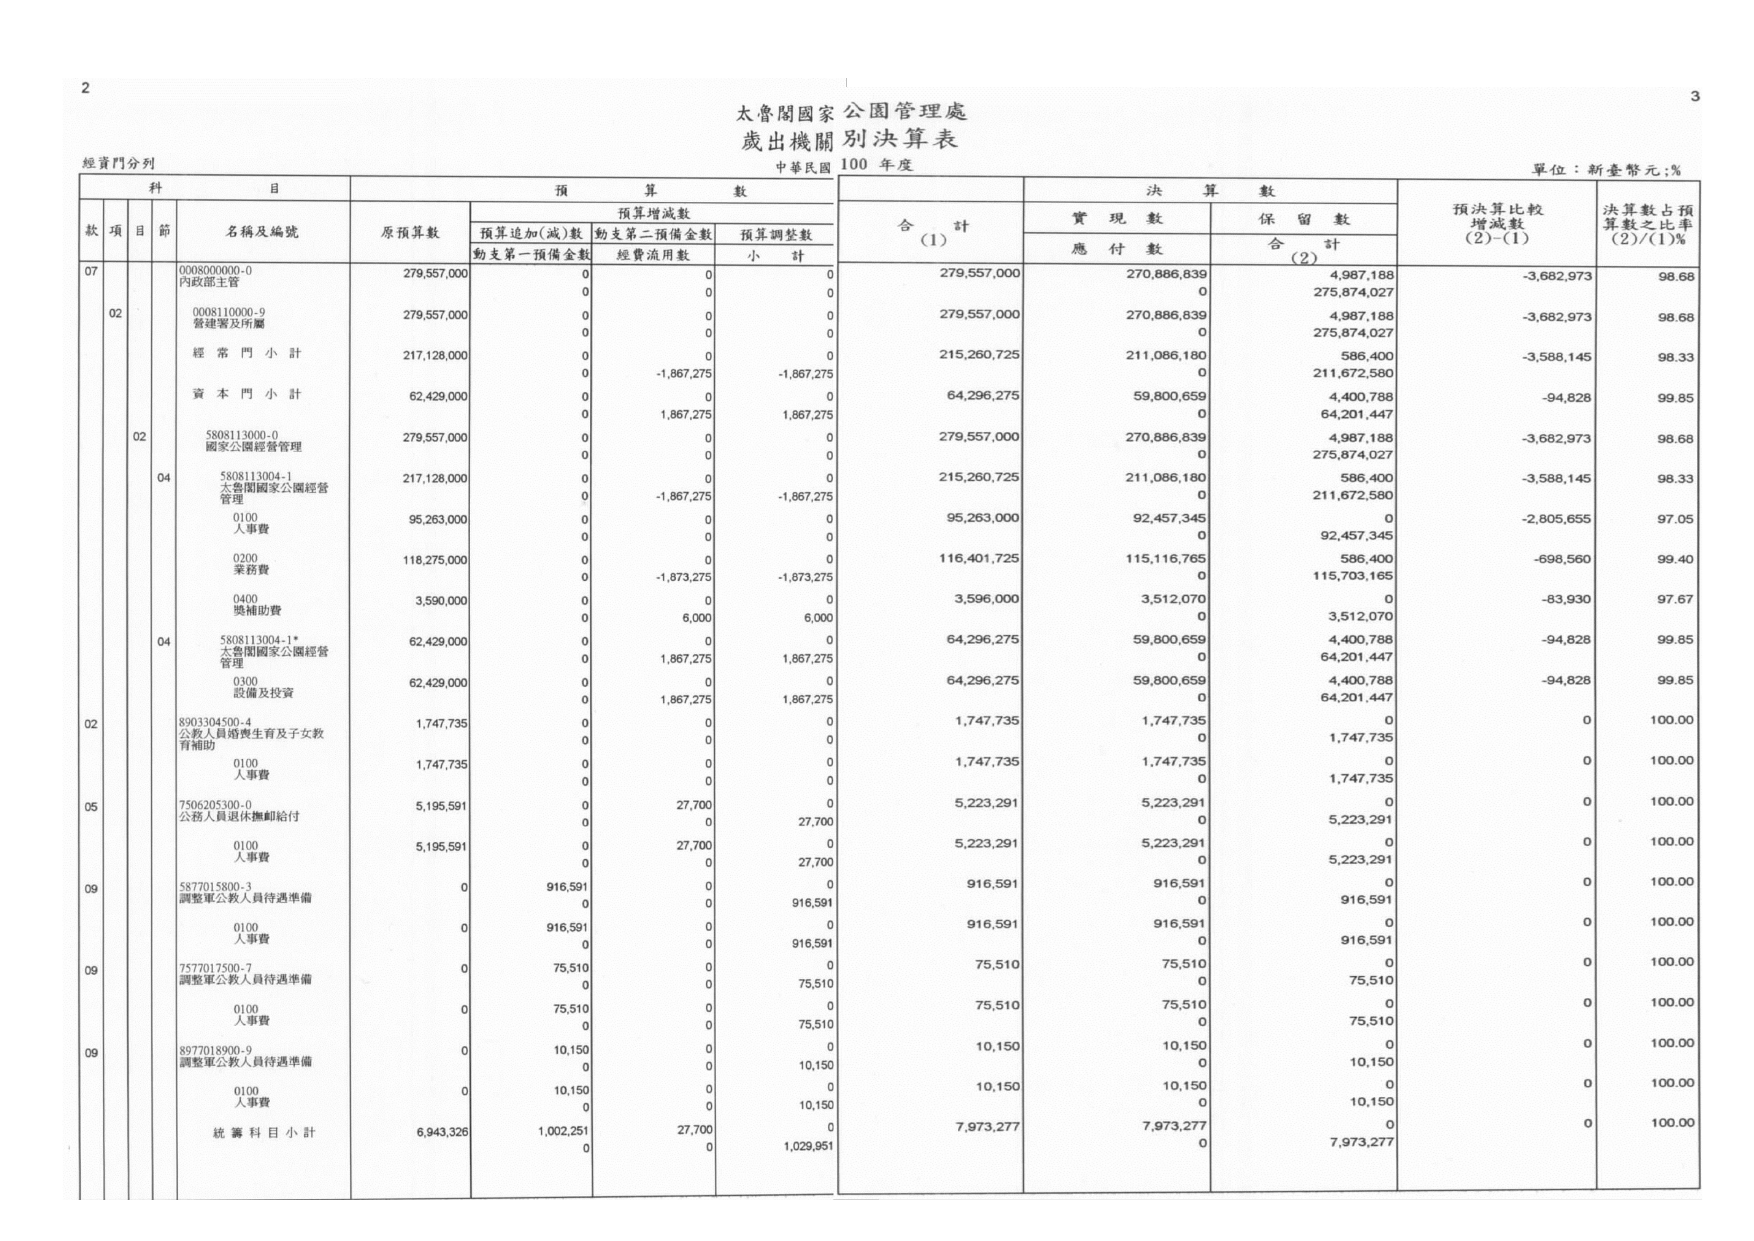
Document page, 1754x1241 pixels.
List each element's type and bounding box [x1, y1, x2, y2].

picture [62, 78, 1703, 1200]
